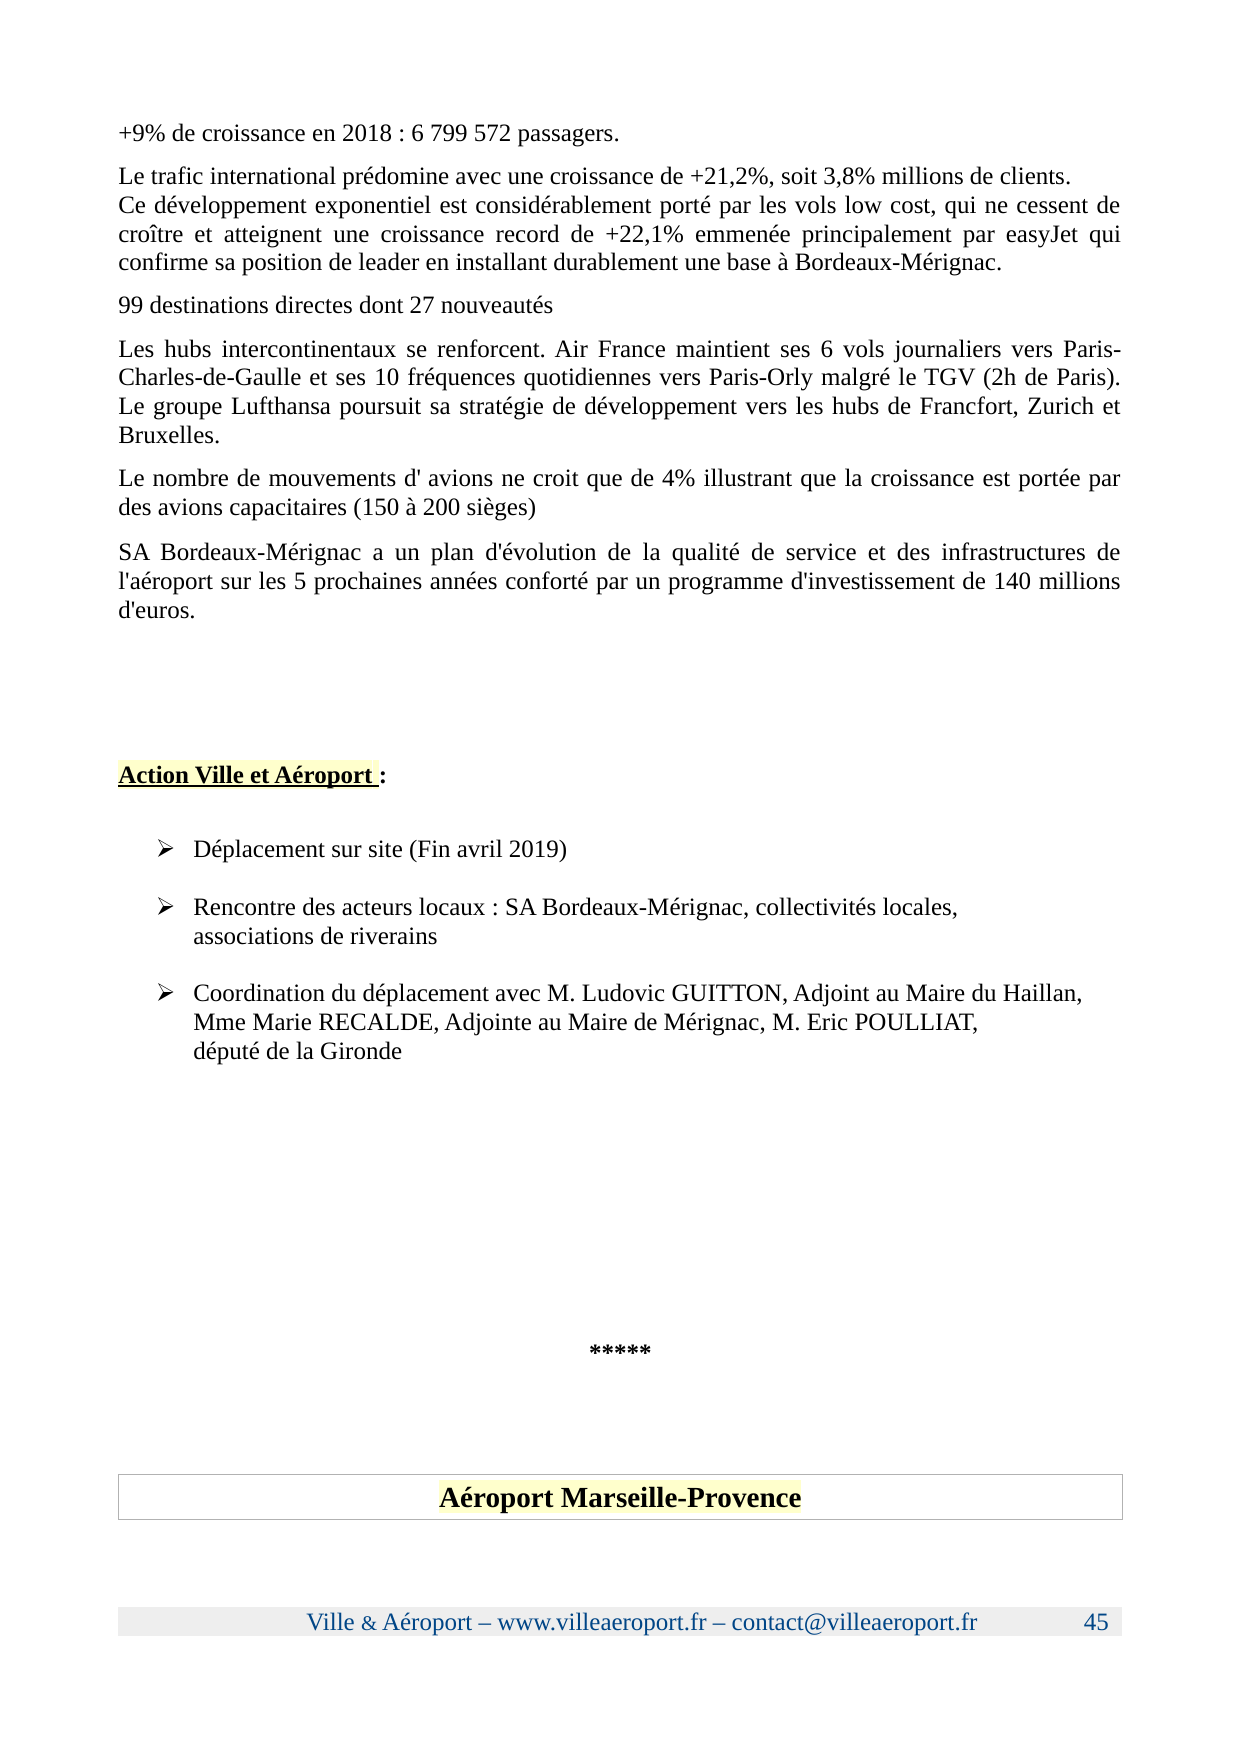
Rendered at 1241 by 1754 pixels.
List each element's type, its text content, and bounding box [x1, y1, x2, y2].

list député de la Gironde [156, 1036, 1122, 1064]
table_header Aéroport Marseille-Provence [119, 1475, 1122, 1519]
text Le nombre de mouvements d' avions ne croit que de 4% illustrant que la croissance est portée par des avions capacitaires (150 à 200 sièges) [118, 463, 1122, 521]
list associations de riverains [156, 921, 1122, 949]
text SA Bordeaux-Mérignac a un plan d'évolution de la qualité de service et des infrastructures de l'aéroport sur les 5 prochaines années conforté par un programme d'investissement de 140 millions d'euros. [118, 537, 1122, 624]
list Rencontre des acteurs locaux : SA Bordeaux-Mérignac, collectivités locales, [156, 892, 1122, 921]
text +9% de croissance en 2018 : 6 799 572 passagers. [118, 118, 1122, 147]
text Action Ville et Aéroport : [118, 760, 1122, 789]
text ***** [118, 1338, 1122, 1366]
list Coordination du déplacement avec M. Ludovic GUITTON, Adjoint au Maire du Haillan, Mme Marie RECALDE, Adjointe au Maire de Mérignac, M. Eric POULLIAT, [156, 978, 1122, 1036]
text Ce développement exponentiel est considérablement porté par les vols low cost, qui ne cessent de croître et atteignent une croissance record de +22,1% emmenée principalement par easyJet qui confirme sa position de leader en installant durablement une base à Bordeaux-Mérignac. [118, 190, 1122, 276]
text 99 destinations directes dont 27 nouveautés [118, 291, 1122, 319]
text Les hubs intercontinentaux se renforcent. Air France maintient ses 6 vols journaliers vers Paris-Charles-de-Gaulle et ses 10 fréquences quotidiennes vers Paris-Orly malgré le TGV (2h de Paris). Le groupe Lufthansa poursuit sa stratégie de développement vers les hubs de Francfort, Zurich et Bruxelles. [118, 334, 1122, 449]
list Déplacement sur site (Fin avril 2019) [156, 834, 1122, 863]
text Le trafic international prédomine avec une croissance de +21,2%, soit 3,8% millions de clients. [118, 161, 1122, 190]
